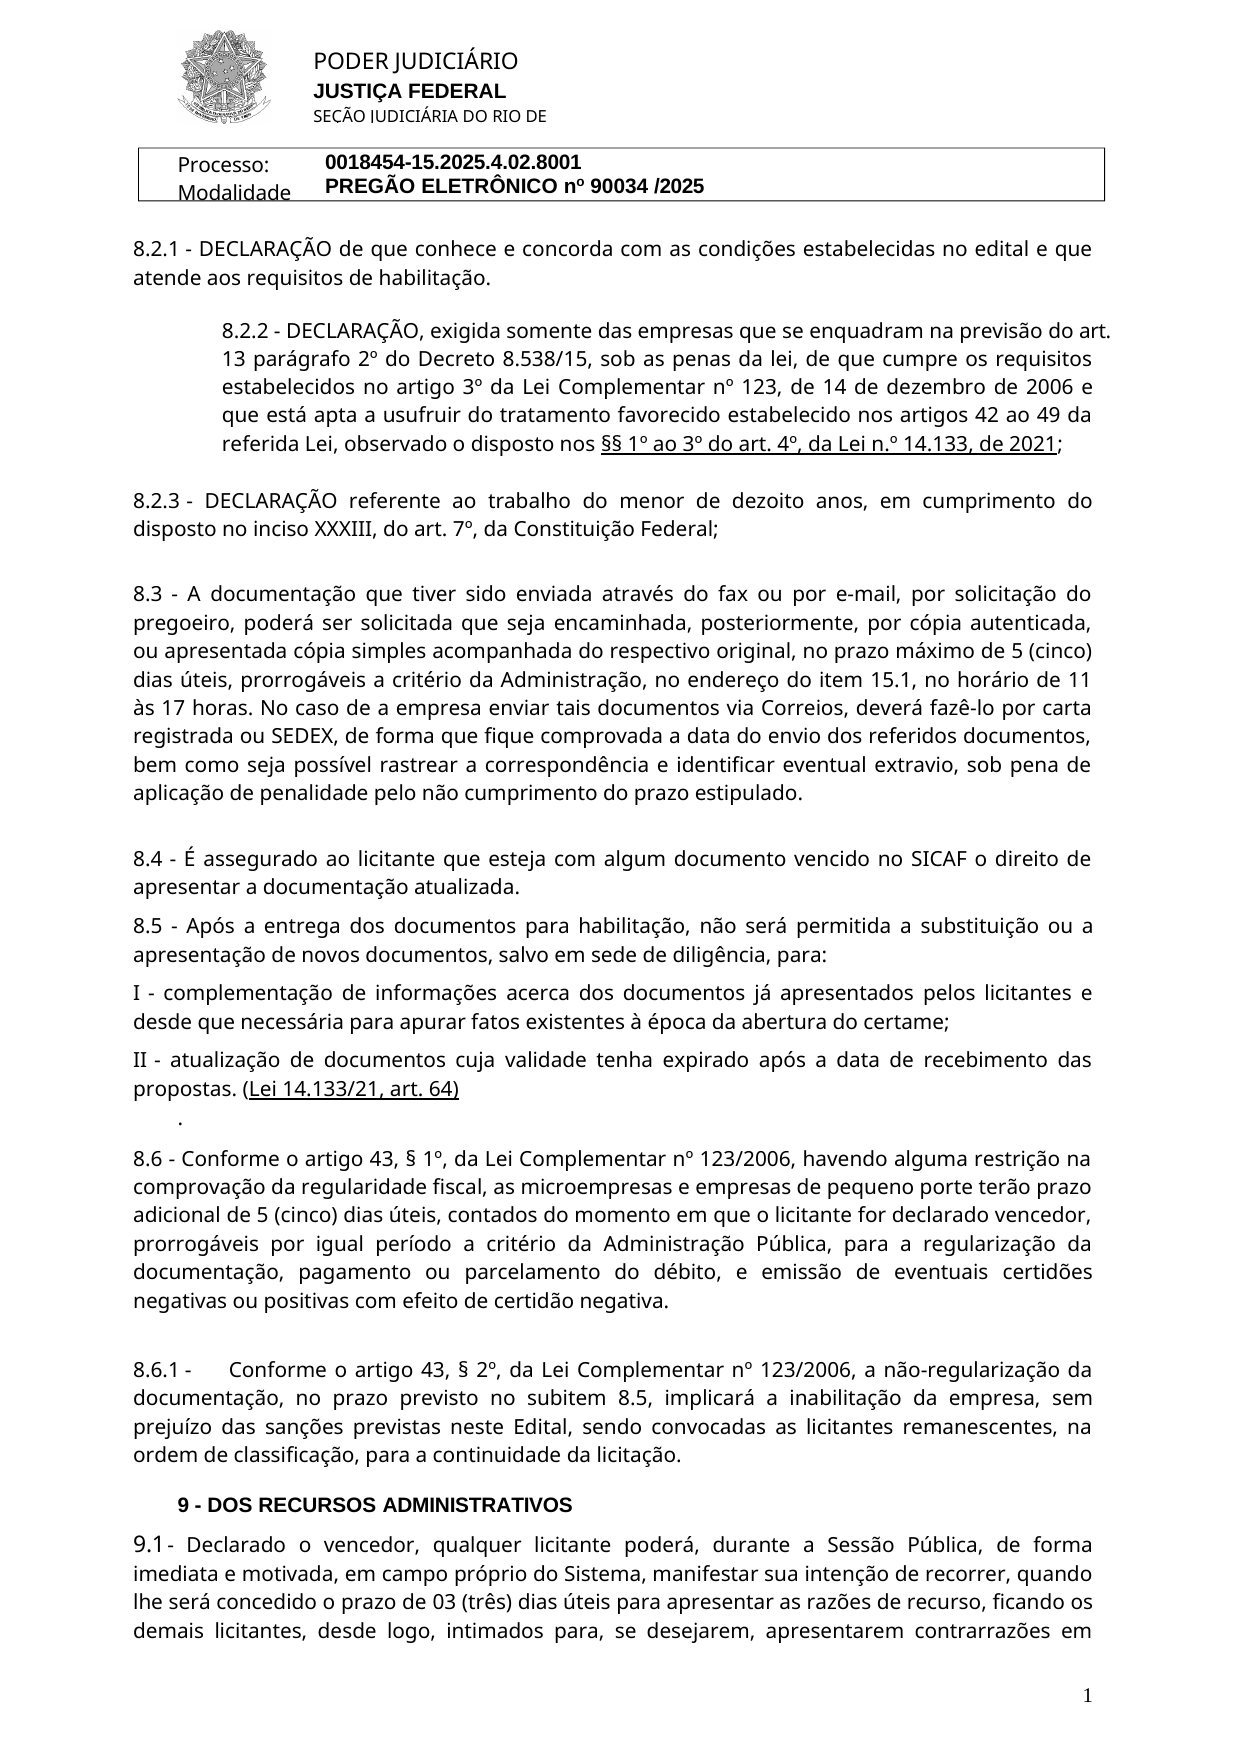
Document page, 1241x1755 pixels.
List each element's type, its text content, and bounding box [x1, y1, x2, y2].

list - Conforme o artigo 43, § 1º, da Lei Complementar nº 123/2006, havendo alguma restrição na comprovação da regularidade fiscal, as microempresas e empresas de pequeno porte terão prazo adicional de 5 (cinco) dias úteis, contados do momento em que o licitante for declarado vencedor, prorrogáveis por igual período a critério da Administração Pública, para a regularização da documentação, pagamento ou parcelamento do débito, e emissão de eventuais certidões negativas ou positivas com efeito de certidão negativa. [133, 1144, 1093, 1314]
text 13 parágrafo 2º do Decreto 8.538/15, sob as penas da lei, de que cumpre os requisitos estabelecidos no artigo 3º da Lei Complementar nº 123, de 14 de dezembro de 2006 e que está apta a usufruir do tratamento favorecido estabelecido nos artigos 42 ao 49 da referida Lei, observado o disposto nos §§ 1º ao 3º do art. 4º, da Lei n.º 14.133, de 2021; [222, 344, 1093, 457]
list - atualização de documentos cuja validade tenha expirado após a data de recebimento das propostas. (Lei 14.133/21, art. 64) [133, 1046, 1093, 1102]
text . [177, 1103, 1137, 1131]
list - Conforme o artigo 43, § 2º, da Lei Complementar nº 123/2006, a não-regularização da documentação, no prazo previsto no subitem 8.5, implicará a inabilitação da empresa, sem prejuízo das sanções previstas neste Edital, sendo convocadas as licitantes remanescentes, na ordem de classificação, para a continuidade da licitação. [133, 1355, 1093, 1469]
list - DECLARAÇÃO, exigida somente das empresas que se enquadram na previsão do art. [222, 320, 1137, 344]
list - DECLARAÇÃO referente ao trabalho do menor de dezoito anos, em cumprimento do disposto no inciso XXXIII, do art. 7º, da Constituição Federal; [133, 486, 1093, 543]
list - É assegurado ao licitante que esteja com algum documento vencido no SICAF o direito de apresentar a documentação atualizada. [133, 844, 1093, 901]
list - complementação de informações acerca dos documentos já apresentados pelos licitantes e desde que necessária para apurar fatos existentes à época da abertura do certame; [133, 978, 1093, 1035]
list - DECLARAÇÃO de que conhece e concorda com as condições estabelecidas no edital e que atende aos requisitos de habilitação. [133, 234, 1093, 291]
list - Declarado o vencedor, qualquer licitante poderá, durante a Sessão Pública, de forma imediata e motivada, em campo próprio do Sistema, manifestar sua intenção de recorrer, quando lhe será concedido o prazo de 03 (três) dias úteis para apresentar as razões de recurso, ficando os demais licitantes, desde logo, intimados para, se desejarem, apresentarem contrarrazões em [133, 1528, 1093, 1644]
list - A documentação que tiver sido enviada através do fax ou por e-mail, por solicitação do pregoeiro, poderá ser solicitada que seja encaminhada, posteriormente, por cópia autenticada, ou apresentada cópia simples acompanhada do respectivo original, no prazo máximo de 5 (cinco) dias úteis, prorrogáveis a critério da Administração, no endereço do item 15.1, no horário de 11 às 17 horas. No caso de a empresa enviar tais documentos via Correios, deverá fazê-lo por carta registrada ou SEDEX, de forma que fique comprovada a data do envio dos referidos documentos, bem como seja possível rastrear a correspondência e identificar eventual extravio, sob pena de aplicação de penalidade pelo não cumprimento do prazo estipulado. [133, 579, 1093, 807]
list - DOS RECURSOS ADMINISTRATIVOS [177, 1493, 1137, 1517]
list - Após a entrega dos documentos para habilitação, não será permitida a substituição ou a apresentação de novos documentos, salvo em sede de diligência, para: [133, 911, 1093, 968]
